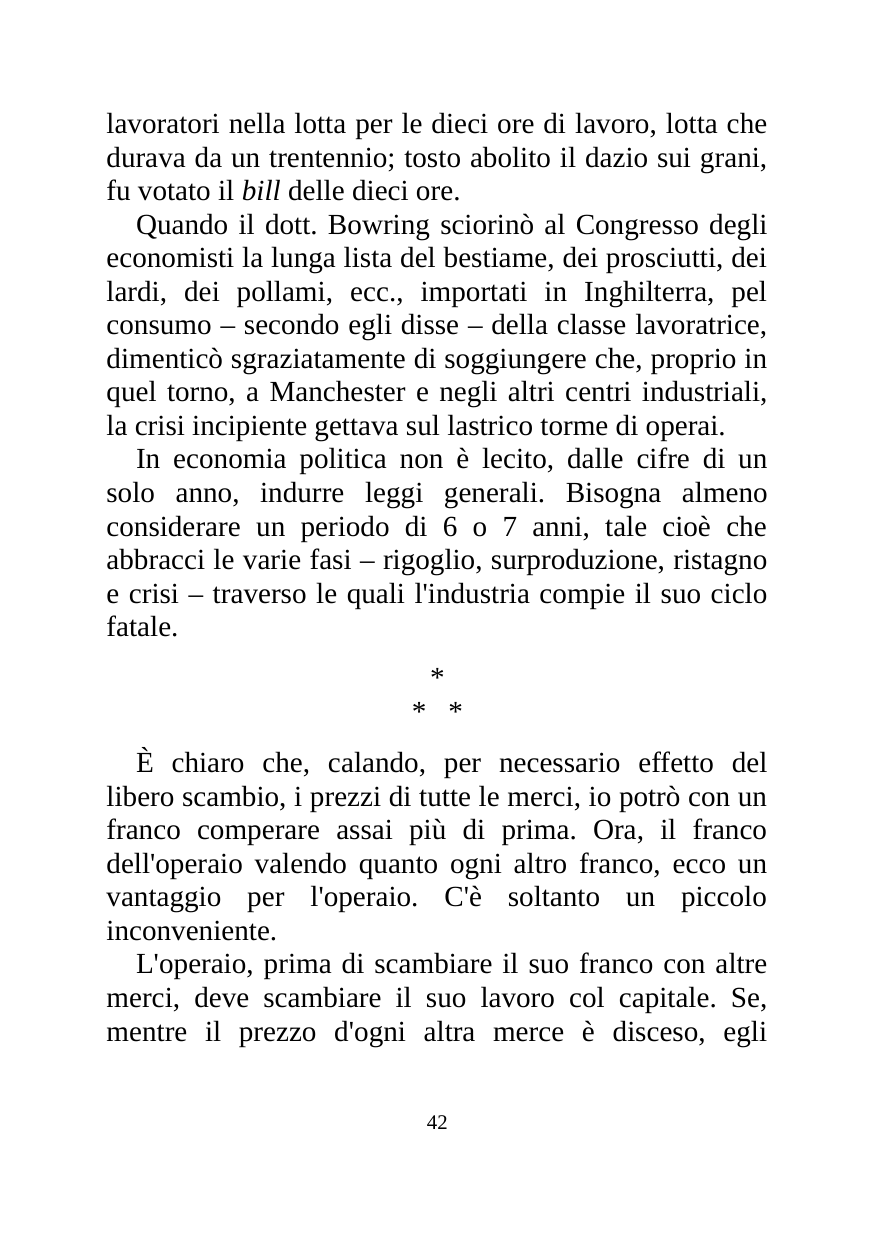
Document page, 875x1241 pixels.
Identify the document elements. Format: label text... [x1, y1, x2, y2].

text * * * [106, 661, 768, 728]
text L'operaio, prima di scambiare il suo franco con altre merci, deve scambiare il suo lavoro col capitale. Se, mentre il prezzo d'ogni altra merce è disceso, egli [106, 947, 768, 1047]
text In economia politica non è lecito, dalle cifre di un solo anno, indurre leggi generali. Bisogna almeno considerare un periodo di 6 o 7 anni, tale cioè che abbracci le varie fasi – rigoglio, surproduzione, ristagno e crisi – traverso le quali l'industria compie il suo ciclo fatale. [106, 442, 768, 643]
text È chiaro che, calando, per necessario effetto del libero scambio, i prezzi di tutte le merci, io potrò con un franco comperare assai più di prima. Ora, il franco dell'operaio valendo quanto ogni altro franco, ecco un vantaggio per l'operaio. C'è soltanto un piccolo inconveniente. [106, 745, 768, 947]
text Quando il dott. Bowring sciorinò al Congresso degli economisti la lunga lista del bestiame, dei prosciutti, dei lardi, dei pollami, ecc., importati in Inghilterra, pel consumo – secondo egli disse – della classe lavoratrice, dimenticò sgraziatamente di soggiungere che, proprio in quel torno, a Manchester e negli altri centri industriali, la crisi incipiente gettava sul lastrico torme di operai. [106, 207, 768, 442]
text lavoratori nella lotta per le dieci ore di lavoro, lotta che durava da un trentennio; tosto abolito il dazio sui grani, fu votato il bill delle dieci ore. [106, 106, 768, 207]
